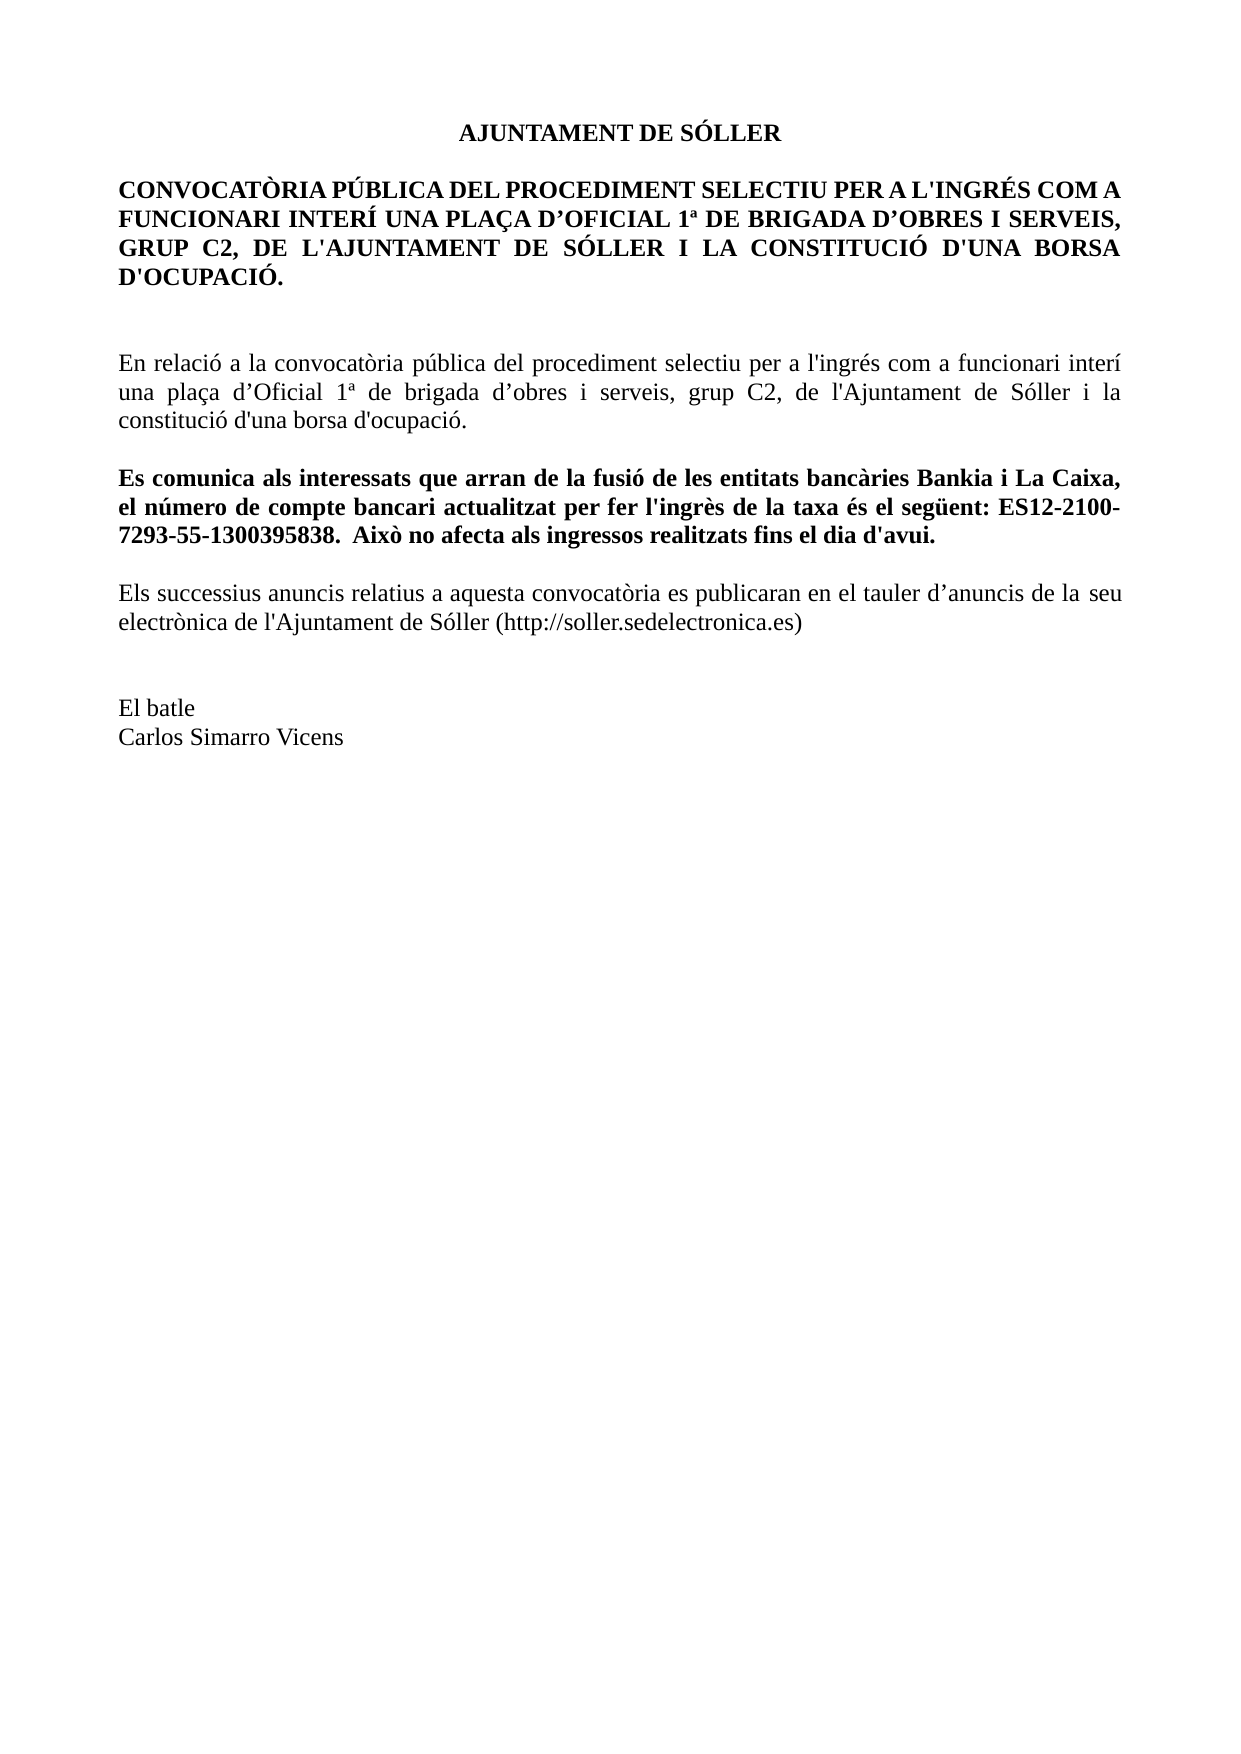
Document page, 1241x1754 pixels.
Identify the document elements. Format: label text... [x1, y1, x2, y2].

text Carlos Simarro Vicens [118, 722, 1122, 751]
text En relació a la convocatòria pública del procediment selectiu per a l'ingrés com a funcionari interí una plaça d’Oficial 1ª de brigada d’obres i serveis, grup C2, de l'Ajuntament de Sóller i la constitució d'una borsa d'ocupació. [118, 348, 1122, 434]
text CONVOCATÒRIA PÚBLICA DEL PROCEDIMENT SELECTIU PER A L'INGRÉS COM A FUNCIONARI INTERÍ UNA PLAÇA D’OFICIAL 1ª DE BRIGADA D’OBRES I SERVEIS, GRUP C2, DE L'AJUNTAMENT DE SÓLLER I LA CONSTITUCIÓ D'UNA BORSA D'OCUPACIÓ. [118, 176, 1122, 291]
text AJUNTAMENT DE SÓLLER [118, 118, 1122, 147]
text Els successius anuncis relatius a aquesta convocatòria es publicaran en el tauler d’anuncis de la seu electrònica de l'Ajuntament de Sóller (http://soller.sedelectronica.es) [118, 578, 1122, 636]
text El batle [118, 693, 1122, 722]
text Es comunica als interessats que arran de la fusió de les entitats bancàries Bankia i La Caixa, el número de compte bancari actualitzat per fer l'ingrès de la taxa és el següent: ES12-2100-7293-55-1300395838. Això no afecta als ingressos realitzats fins el dia d'avui. [118, 463, 1122, 549]
